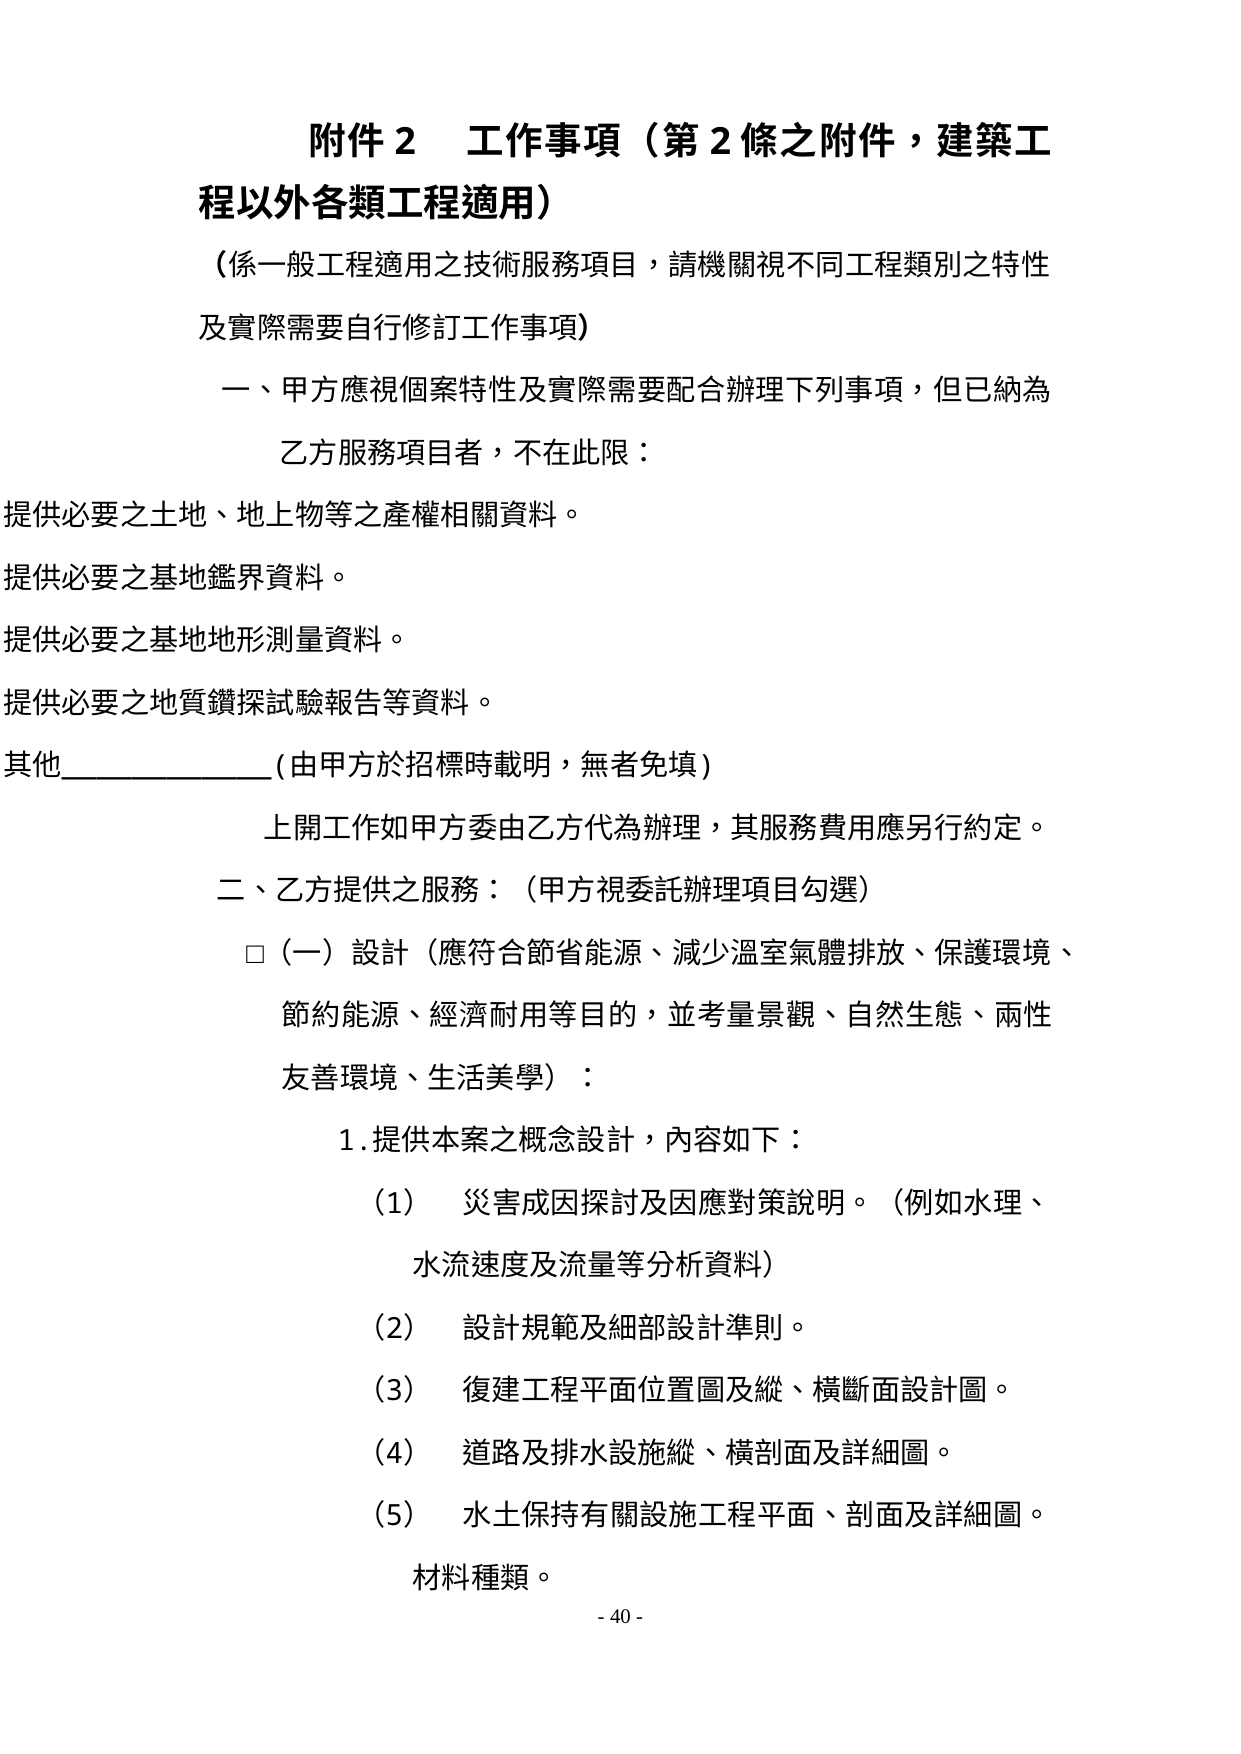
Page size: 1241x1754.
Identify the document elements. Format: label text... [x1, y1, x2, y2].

list 提供必要之地質鑽探試驗報告等資料。 [0, 659, 1053, 721]
text 一、甲方應視個案特性及實際需要配合辦理下列事項，但已納為乙方服務項目者，不在此限： [221, 346, 1053, 471]
text □（一）設計（應符合節省能源、減少溫室氣體排放、保護環境、節約能源、經濟耐用等目的，並考量景觀、自然生態、兩性友善環境、生活美學）： [246, 909, 1053, 1096]
text 二、乙方提供之服務：（甲方視委託辦理項目勾選） [187, 846, 1053, 909]
list 災害成因探討及因應對策說明。（例如水理、水流速度及流量等分析資料） [356, 1159, 1053, 1284]
text 1.提供本案之概念設計，內容如下： [241, 1096, 1053, 1159]
list 設計規範及細部設計準則。 [356, 1284, 1053, 1346]
text 附件2 工作事項（第2條之附件，建築工程以外各類工程適用） [198, 96, 1053, 221]
list 復建工程平面位置圖及縱、橫斷面設計圖。 [356, 1346, 1053, 1409]
list 其他____________(由甲方於招標時載明，無者免填) [0, 721, 1053, 784]
list 提供必要之土地、地上物等之產權相關資料。 [0, 471, 1053, 534]
list 水土保持有關設施工程平面、剖面及詳細圖。材料種類。 [356, 1471, 1053, 1596]
text （係一般工程適用之技術服務項目，請機關視不同工程類別之特性及實際需要自行修訂工作事項） [198, 221, 1053, 346]
list 道路及排水設施縱、橫剖面及詳細圖。 [356, 1409, 1053, 1471]
list 提供必要之基地地形測量資料。 [0, 596, 1053, 659]
text 上開工作如甲方委由乙方代為辦理，其服務費用應另行約定。 [234, 784, 1053, 846]
list 提供必要之基地鑑界資料。 [0, 534, 1053, 596]
